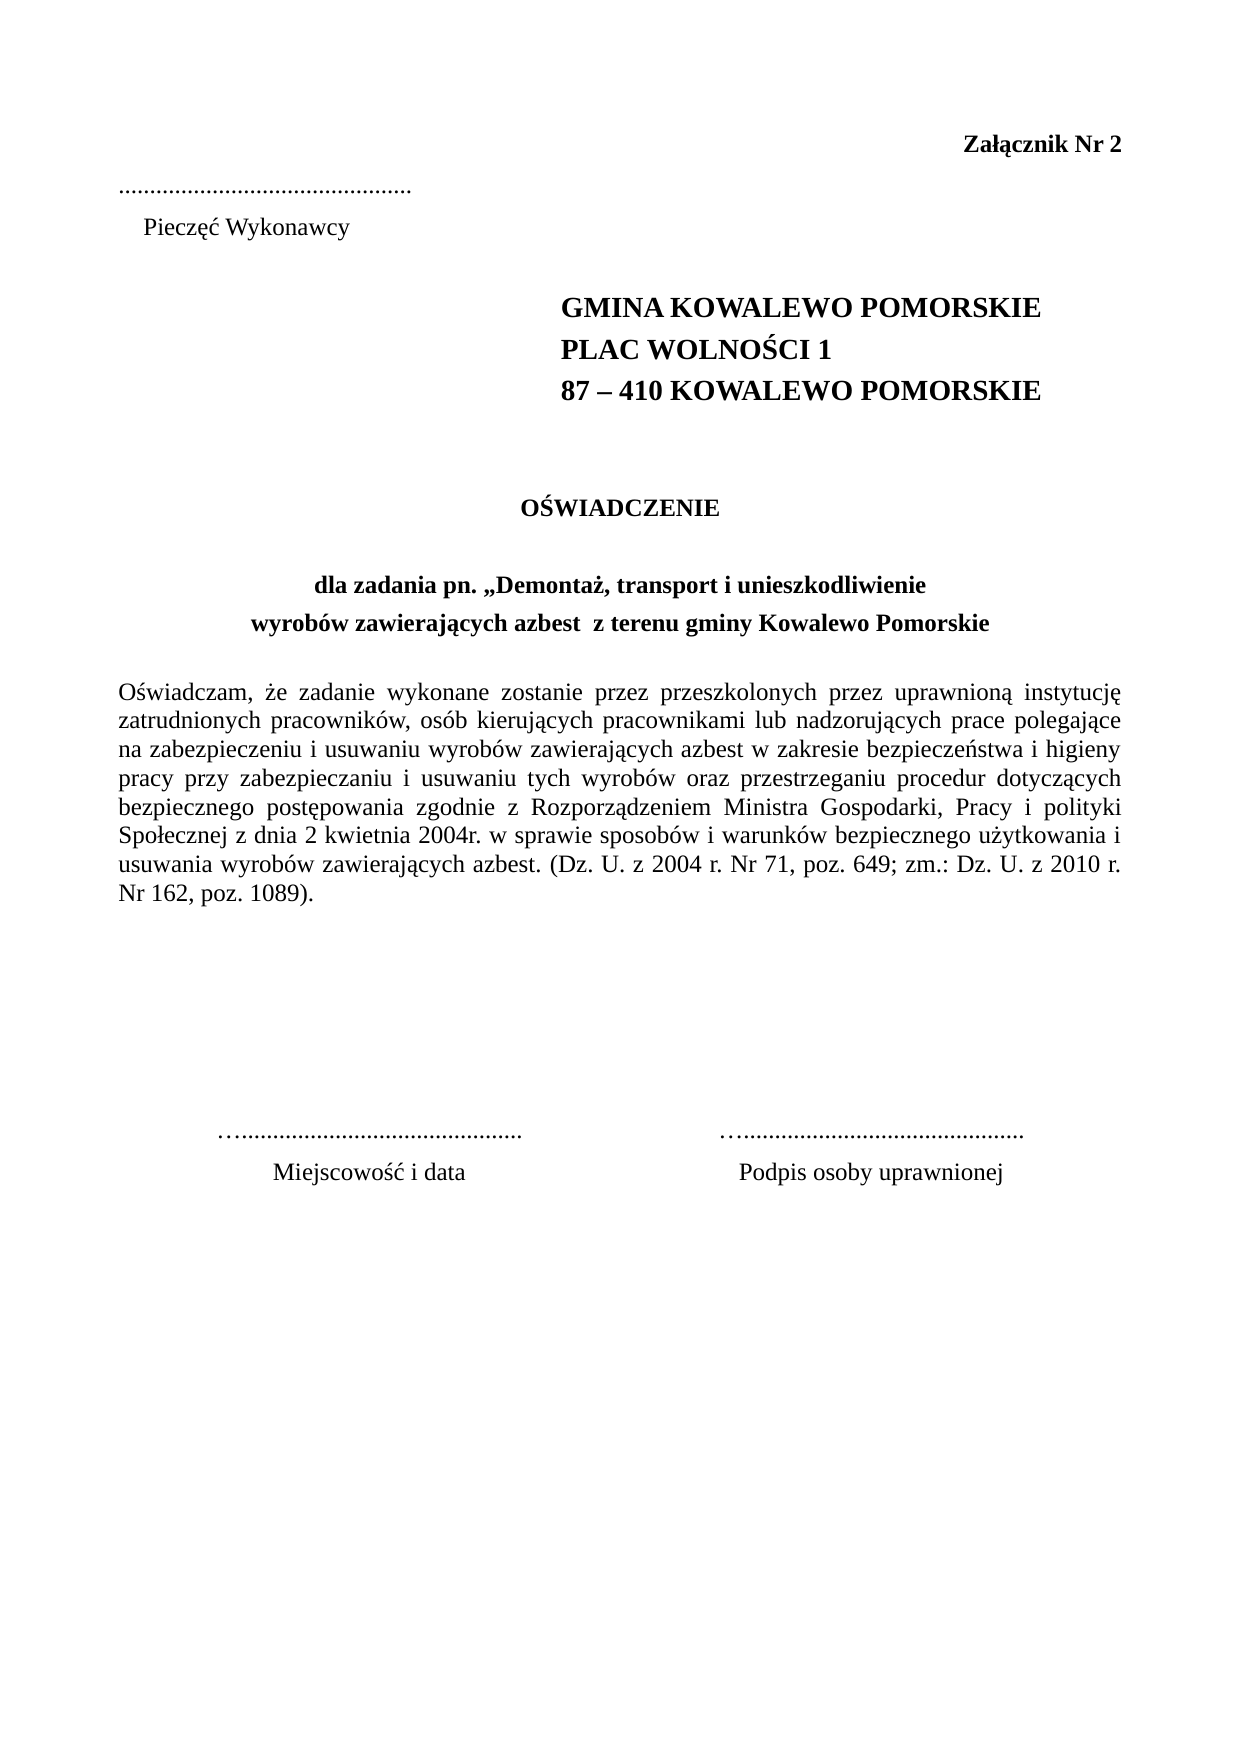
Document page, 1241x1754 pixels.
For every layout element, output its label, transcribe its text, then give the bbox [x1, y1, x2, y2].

text Pieczęć Wykonawcy [118, 207, 1122, 242]
text GMINA KOWALEWO POMORSKIE [561, 289, 1122, 325]
text dla zadania pn. „Demontaż, transport i unieszkodliwienie [118, 567, 1122, 600]
text Załącznik Nr 2 [118, 124, 1122, 159]
text 87 – 410 KOWALEWO POMORSKIE [561, 372, 1122, 408]
text wyrobów zawierających azbest z terenu gminy Kowalewo Pomorskie [118, 606, 1122, 638]
text ............................................... [118, 165, 1122, 201]
text PLAC WOLNOŚCI 1 [561, 331, 1122, 366]
text OŚWIADCZENIE [118, 490, 1122, 523]
text Oświadczam, że zadanie wykonane zostanie przez przeszkolonych przez uprawnioną instytucję zatrudnionych pracowników, osób kierujących pracownikami lub nadzorujących prace polegające na zabezpieczeniu i usuwaniu wyrobów zawierających azbest w zakresie bezpieczeństwa i higieny pracy przy zabezpieczaniu i usuwaniu tych wyrobów oraz przestrzeganiu procedur dotyczących bezpiecznego postępowania zgodnie z Rozporządzeniem Ministra Gospodarki, Pracy i polityki Społecznej z dnia 2 kwietnia 2004r. w sprawie sposobów i warunków bezpiecznego użytkowania i usuwania wyrobów zawierających azbest. (Dz. U. z 2004 r. Nr 71, poz. 649; zm.: Dz. U. z 2010 r. Nr 162, poz. 1089). [118, 677, 1122, 907]
table_header …............................................. Podpis osoby uprawnionej [620, 1099, 1122, 1193]
table_header …............................................. Miejscowość i data [118, 1099, 620, 1193]
